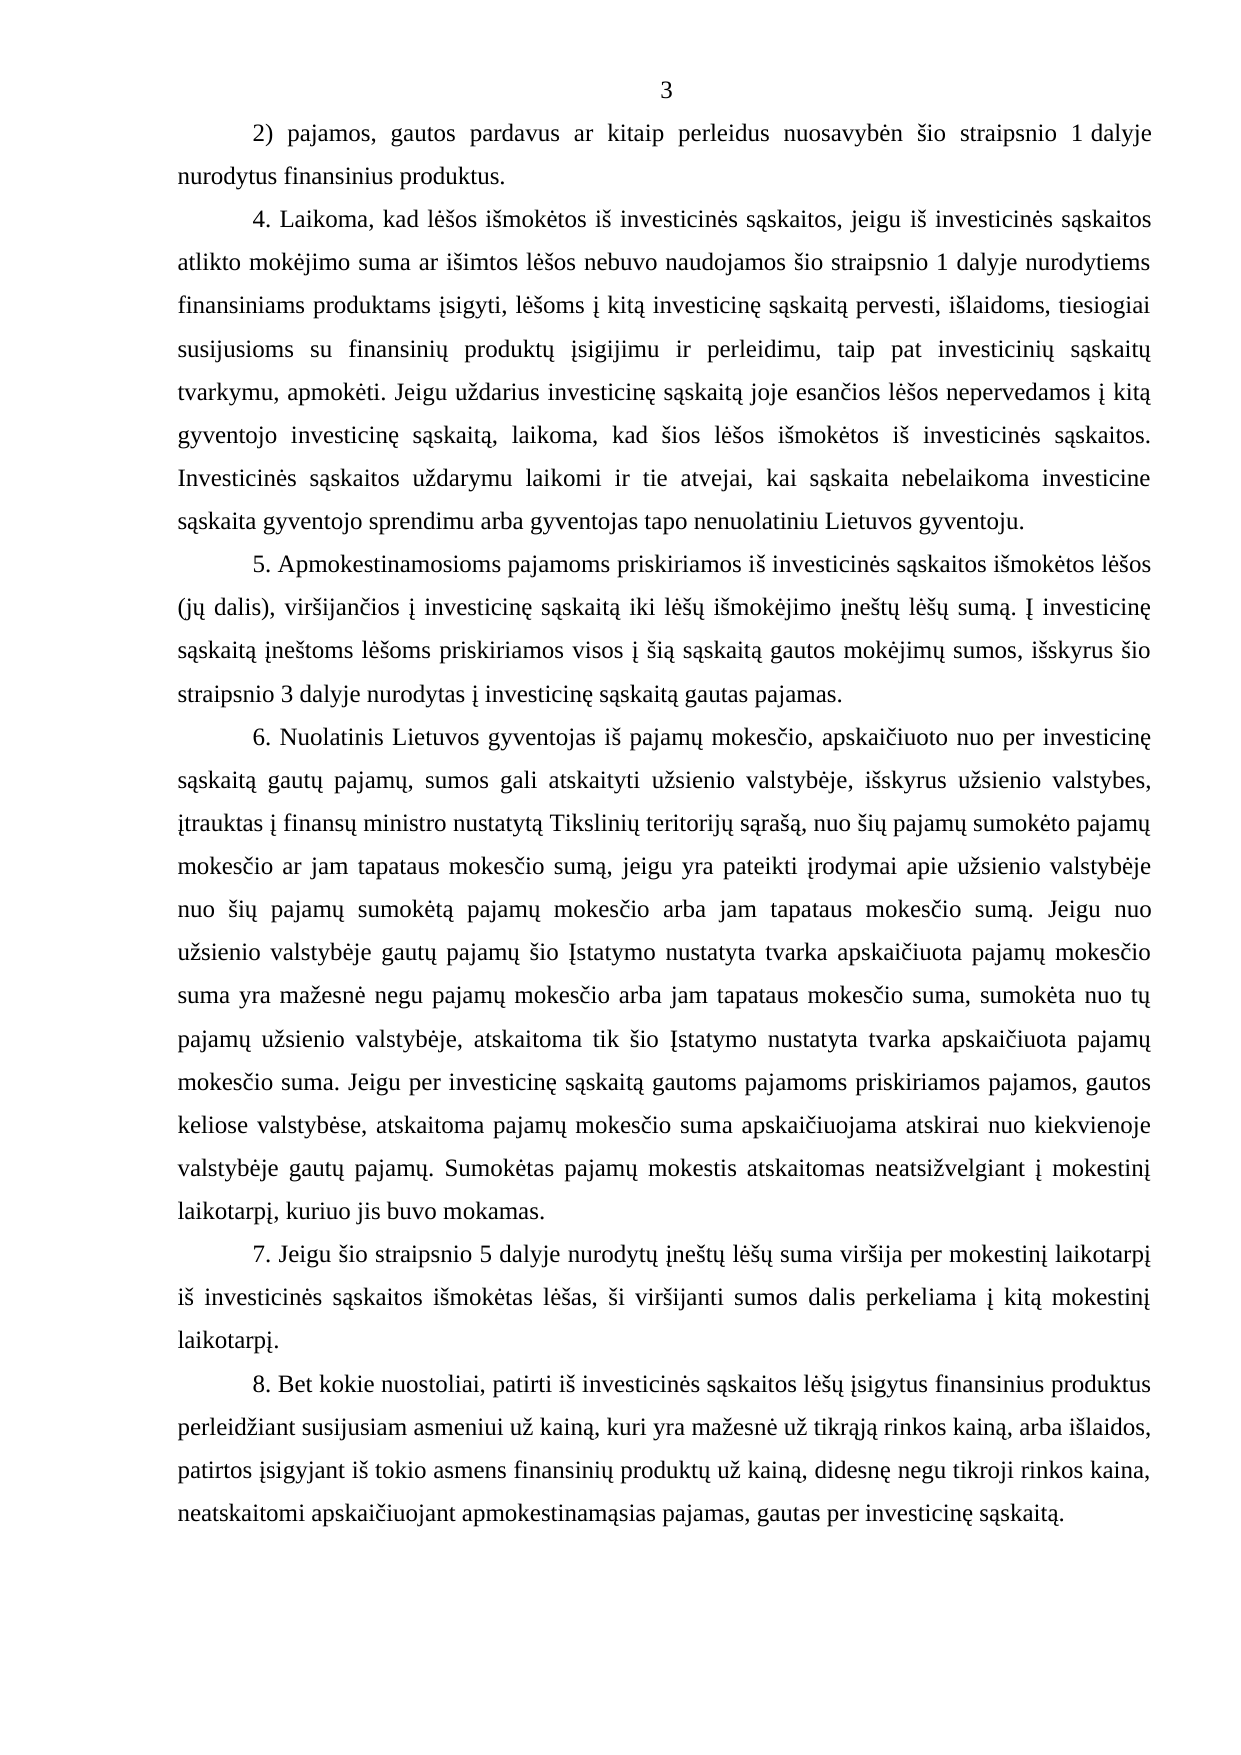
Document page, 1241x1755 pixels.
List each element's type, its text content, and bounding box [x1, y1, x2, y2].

text 8. Bet kokie nuostoliai, patirti iš investicinės sąskaitos lėšų įsigytus finansinius produktus perleidžiant susijusiam asmeniui už kainą, kuri yra mažesnė už tikrąją rinkos kainą, arba išlaidos, patirtos įsigyjant iš tokio asmens finansinių produktų už kainą, didesnę negu tikroji rinkos kaina, neatskaitomi apskaičiuojant apmokestinamąsias pajamas, gautas per investicinę sąskaitą. [177, 1369, 1152, 1527]
text 5. Apmokestinamosioms pajamoms priskiriamos iš investicinės sąskaitos išmokėtos lėšos (jų dalis), viršijančios į investicinę sąskaitą iki lėšų išmokėjimo įneštų lėšų sumą. Į investicinę sąskaitą įneštoms lėšoms priskiriamos visos į šią sąskaitą gautos mokėjimų sumos, išskyrus šio straipsnio 3 dalyje nurodytas į investicinę sąskaitą gautas pajamas. [177, 549, 1152, 707]
text 2) pajamos, gautos pardavus ar kitaip perleidus nuosavybėn šio straipsnio 1 dalyje nurodytus finansinius produktus. [177, 118, 1152, 190]
text 7. Jeigu šio straipsnio 5 dalyje nurodytų įneštų lėšų suma viršija per mokestinį laikotarpį iš investicinės sąskaitos išmokėtas lėšas, ši viršijanti sumos dalis perkeliama į kitą mokestinį laikotarpį. [177, 1239, 1152, 1354]
text 6. Nuolatinis Lietuvos gyventojas iš pajamų mokesčio, apskaičiuoto nuo per investicinę sąskaitą gautų pajamų, sumos gali atskaityti užsienio valstybėje, išskyrus užsienio valstybes, įtrauktas į finansų ministro nustatytą Tikslinių teritorijų sąrašą, nuo šių pajamų sumokėto pajamų mokesčio ar jam tapataus mokesčio sumą, jeigu yra pateikti įrodymai apie užsienio valstybėje nuo šių pajamų sumokėtą pajamų mokesčio arba jam tapataus mokesčio sumą. Jeigu nuo užsienio valstybėje gautų pajamų šio Įstatymo nustatyta tvarka apskaičiuota pajamų mokesčio suma yra mažesnė negu pajamų mokesčio arba jam tapataus mokesčio suma, sumokėta nuo tų pajamų užsienio valstybėje, atskaitoma tik šio Įstatymo nustatyta tvarka apskaičiuota pajamų mokesčio suma. Jeigu per investicinę sąskaitą gautoms pajamoms priskiriamos pajamos, gautos keliose valstybėse, atskaitoma pajamų mokesčio suma apskaičiuojama atskirai nuo kiekvienoje valstybėje gautų pajamų. Sumokėtas pajamų mokestis atskaitomas neatsižvelgiant į mokestinį laikotarpį, kuriuo jis buvo mokamas. [177, 722, 1152, 1225]
text 4. Laikoma, kad lėšos išmokėtos iš investicinės sąskaitos, jeigu iš investicinės sąskaitos atlikto mokėjimo suma ar išimtos lėšos nebuvo naudojamos šio straipsnio 1 dalyje nurodytiems finansiniams produktams įsigyti, lėšoms į kitą investicinę sąskaitą pervesti, išlaidoms, tiesiogiai susijusioms su finansinių produktų įsigijimu ir perleidimu, taip pat investicinių sąskaitų tvarkymu, apmokėti. Jeigu uždarius investicinę sąskaitą joje esančios lėšos nepervedamos į kitą gyventojo investicinę sąskaitą, laikoma, kad šios lėšos išmokėtos iš investicinės sąskaitos. Investicinės sąskaitos uždarymu laikomi ir tie atvejai, kai sąskaita nebelaikoma investicine sąskaita gyventojo sprendimu arba gyventojas tapo nenuolatiniu Lietuvos gyventoju. [177, 204, 1152, 535]
